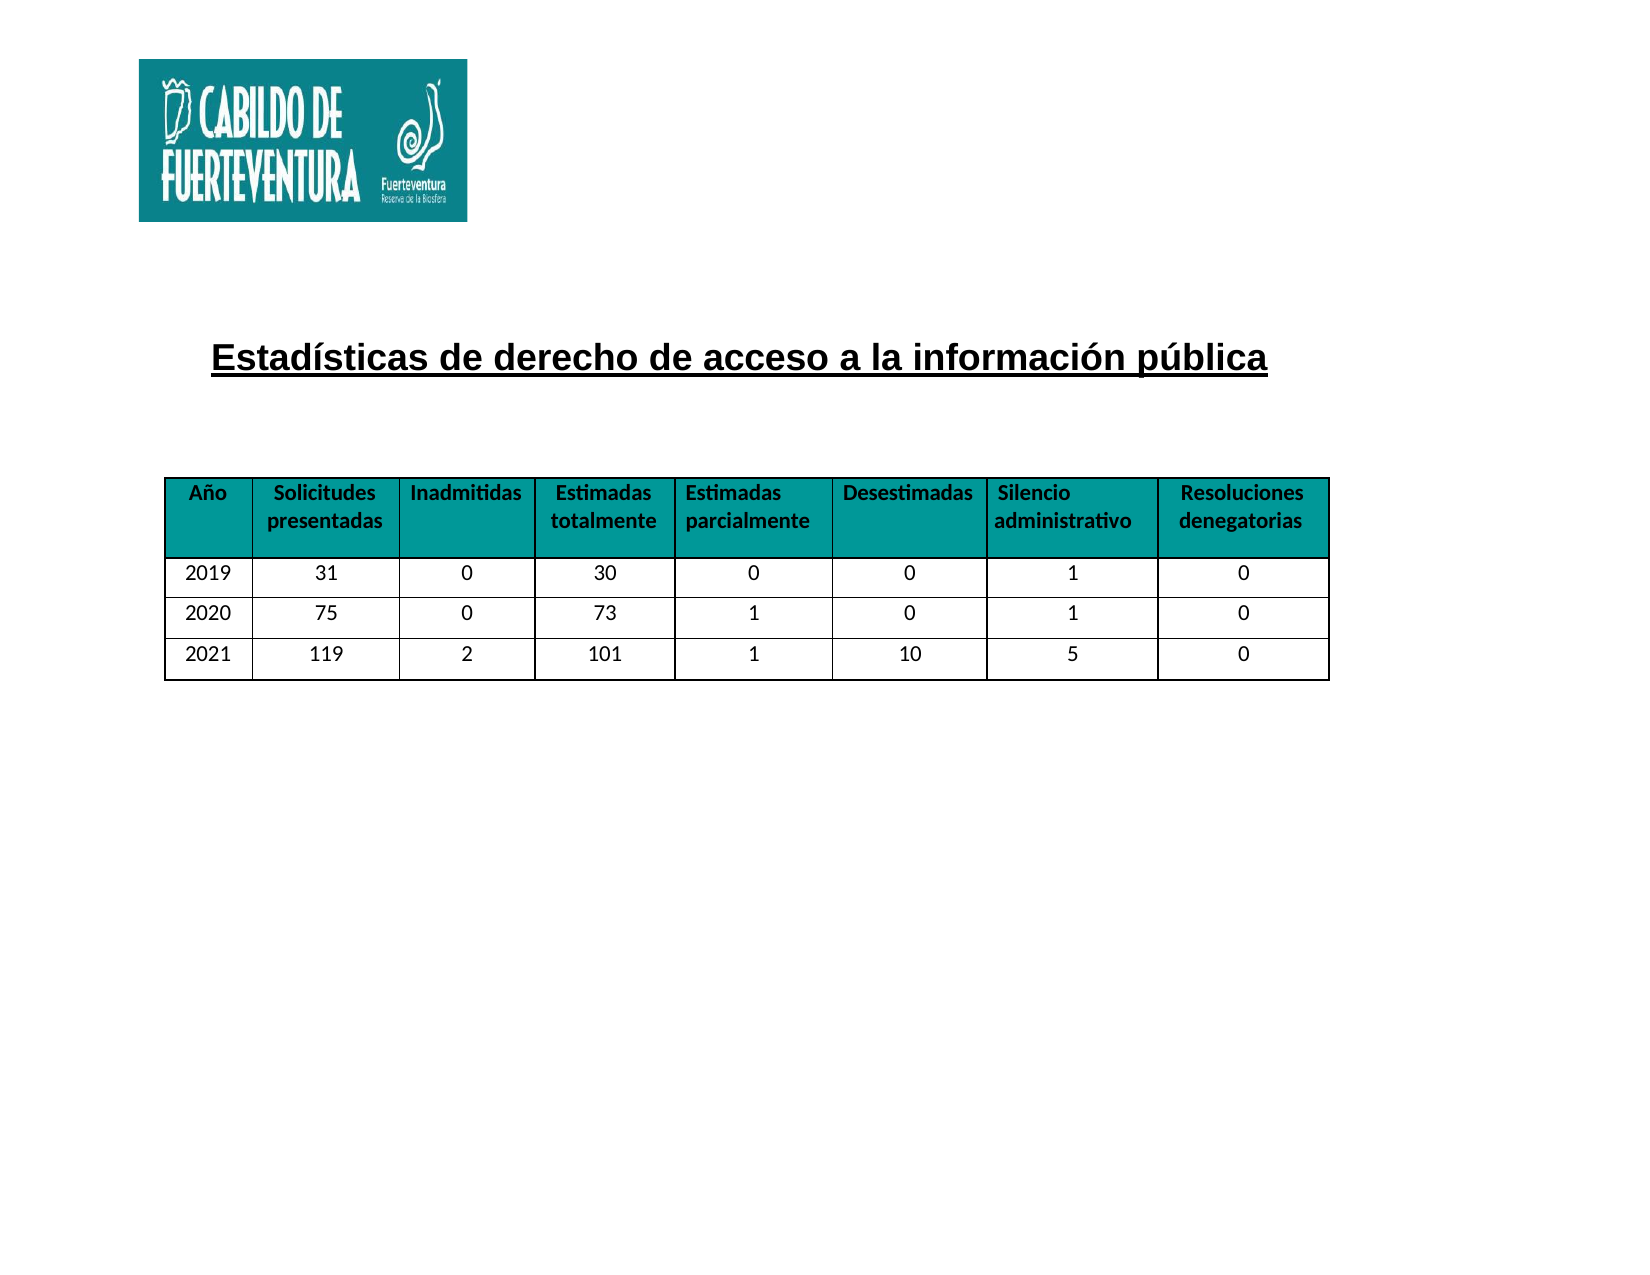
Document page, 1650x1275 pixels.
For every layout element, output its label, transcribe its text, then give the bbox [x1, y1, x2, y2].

table_cell 0 [1159, 559, 1328, 596]
table_header Estimadas totalmente [536, 479, 674, 557]
table_header Solicitudes presentadas [253, 479, 399, 557]
table_cell 1 [988, 559, 1157, 596]
table_header Estimadas parcialmente [676, 479, 832, 557]
table_cell 1 [676, 639, 832, 679]
table_cell 0 [833, 559, 986, 596]
table_cell 2 [400, 639, 534, 679]
table_cell 10 [833, 639, 986, 679]
table_header Desestimadas [833, 479, 986, 557]
table_cell 101 [536, 639, 674, 679]
table_header Silencio administrativo [988, 479, 1157, 557]
table_cell 0 [400, 598, 534, 638]
table_cell 2021 [166, 639, 252, 679]
table_cell 0 [400, 559, 534, 596]
subtitle Estadísticas de derecho de acceso a la información pública [211, 336, 1414, 379]
table_cell 30 [536, 559, 674, 596]
table_cell 0 [1159, 598, 1328, 638]
table_cell 73 [536, 598, 674, 638]
table_cell 0 [833, 598, 986, 638]
table_cell 2019 [166, 559, 252, 596]
table_cell 0 [676, 559, 832, 596]
table_cell 1 [988, 598, 1157, 638]
table_cell 1 [676, 598, 832, 638]
table_cell 75 [253, 598, 399, 638]
table_cell 5 [988, 639, 1157, 679]
table_cell 0 [1159, 639, 1328, 679]
table_header Resoluciones denegatorias [1159, 479, 1328, 557]
table_header Año [166, 479, 252, 557]
table_cell 119 [253, 639, 399, 679]
table_cell 2020 [166, 598, 252, 638]
table_header Inadmitidas [400, 479, 534, 557]
table_cell 31 [253, 559, 399, 596]
